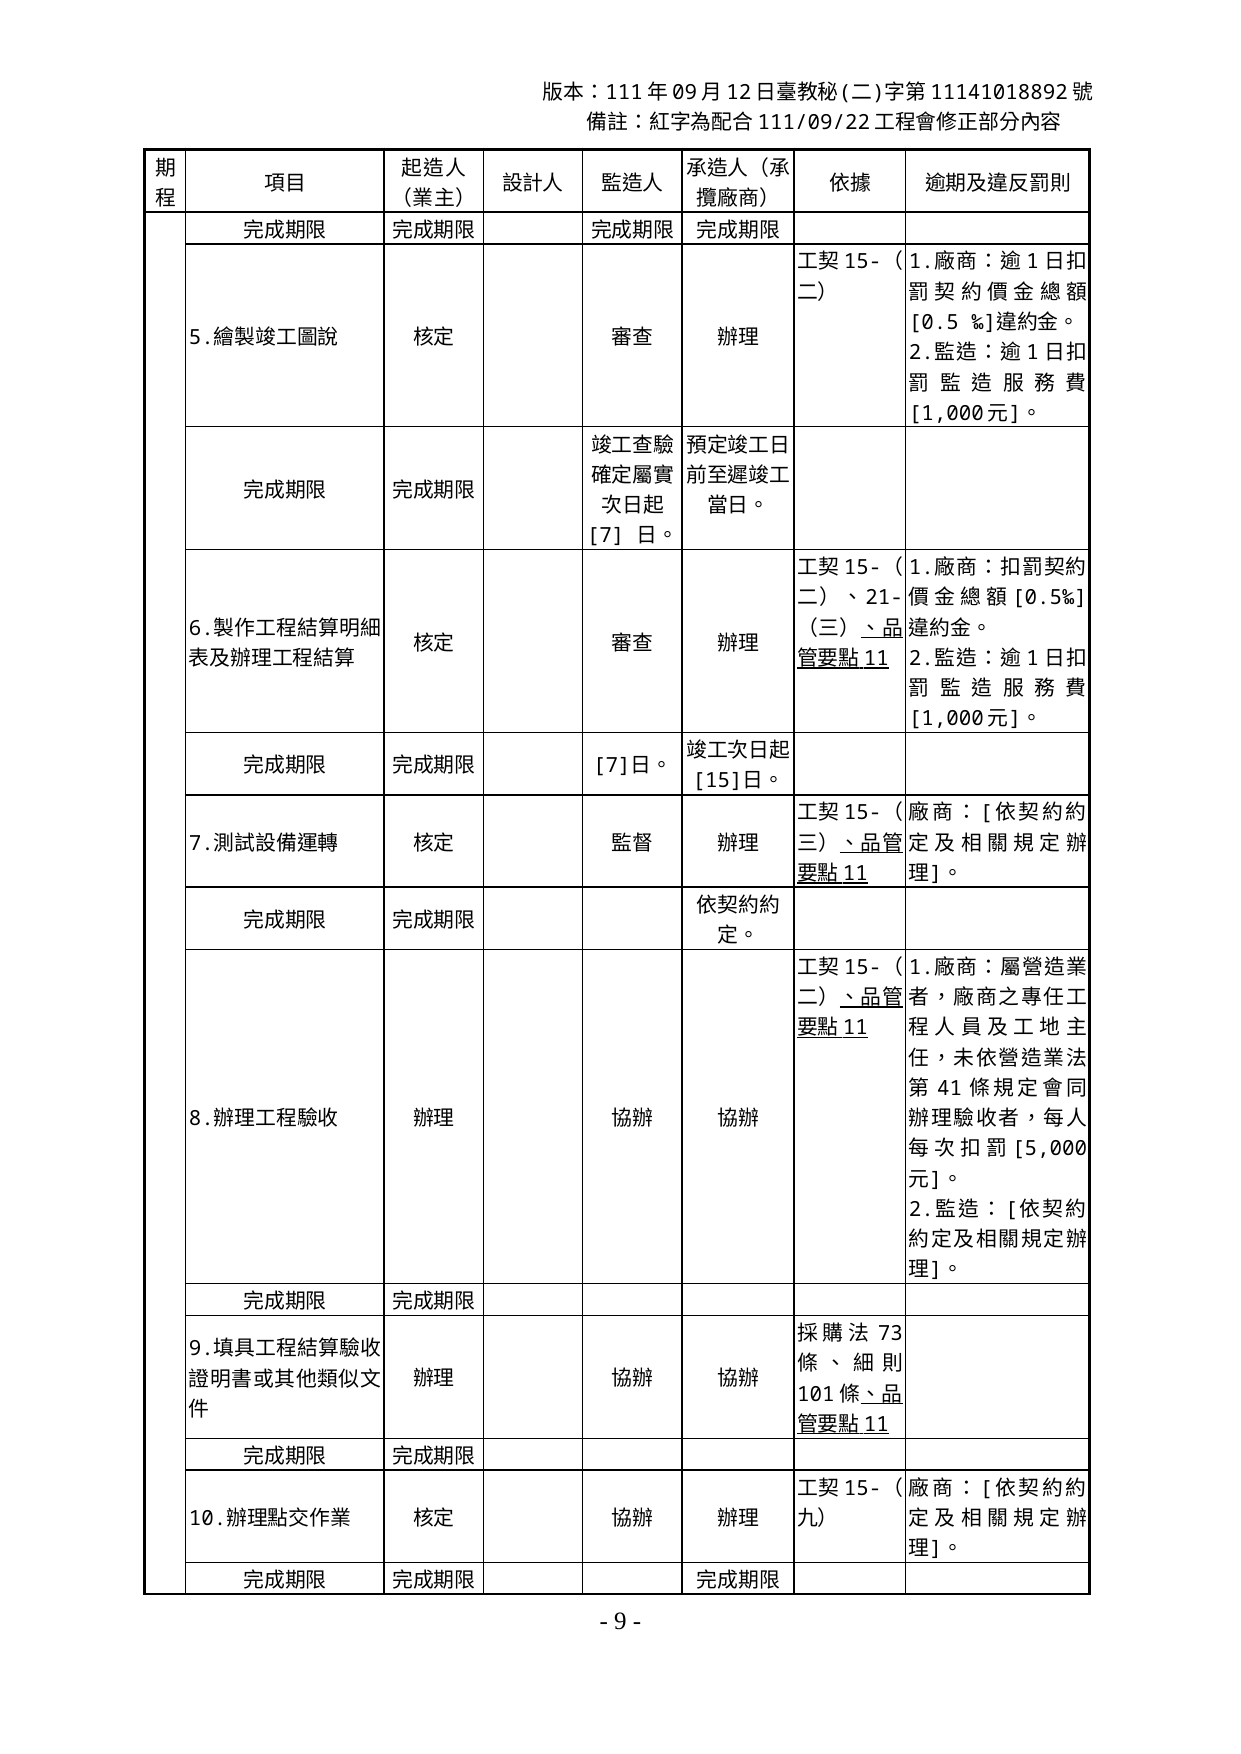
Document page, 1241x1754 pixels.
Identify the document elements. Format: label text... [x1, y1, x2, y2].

table_cell 辦理 [385, 1316, 483, 1437]
table_cell 核定 [385, 550, 483, 732]
table_cell [906, 427, 1088, 549]
table_cell 審查 [583, 550, 681, 732]
table_cell 審查 [583, 245, 681, 426]
table_header 期程 [146, 151, 185, 211]
table_cell [683, 1439, 793, 1469]
table_cell 協辦 [583, 950, 681, 1283]
table_cell [484, 427, 582, 549]
table_cell [484, 888, 582, 948]
table_cell 工契15-（三）、品管要點11 [795, 796, 905, 886]
table_cell [906, 213, 1088, 243]
table_cell 7.測試設備運轉 [186, 796, 383, 886]
table_cell [484, 1316, 582, 1437]
table_cell 協辦 [583, 1471, 681, 1562]
table_cell [583, 1563, 681, 1593]
table_cell [484, 213, 582, 243]
table_cell [484, 950, 582, 1283]
table_cell 預定竣工日前至遲竣工當日。 [683, 427, 793, 549]
table_cell [484, 245, 582, 426]
table_cell [484, 733, 582, 794]
table_cell 完成期限 [583, 213, 681, 243]
table_cell 8.辦理工程驗收 [186, 950, 383, 1283]
table_cell [795, 427, 905, 549]
table_cell 辦理 [385, 950, 483, 1283]
table_cell [795, 1563, 905, 1593]
table_cell 竣工次日起[15]日。 [683, 733, 793, 794]
table_cell 辦理 [683, 245, 793, 426]
table_cell 完成期限 [385, 1284, 483, 1315]
table_cell [146, 213, 185, 1593]
table_cell 1.廠商：逾1日扣罰契約價金總額[0.5 ‰]違約金。 2.監造：逾1日扣罰監造服務費[1,000元]。 [906, 245, 1088, 426]
table_cell [795, 1284, 905, 1315]
table_cell 完成期限 [186, 427, 383, 549]
table_cell 完成期限 [186, 733, 383, 794]
table_cell 完成期限 [385, 213, 483, 243]
table_header 承造人（承攬廠商） [683, 151, 793, 211]
table_cell 竣工查驗確定屬實次日起[7] 日。 [583, 427, 681, 549]
table_cell 工契15-（二） [795, 245, 905, 426]
table_cell 9.填具工程結算驗收證明書或其他類似文件 [186, 1316, 383, 1437]
table_cell [484, 1284, 582, 1315]
table_cell 完成期限 [683, 1563, 793, 1593]
table_cell 辦理 [683, 796, 793, 886]
table_cell 採購法73條、細則101條、品管要點11 [795, 1316, 905, 1437]
table_cell [484, 550, 582, 732]
table_cell 工契15-（二）、品管要點11 [795, 950, 905, 1283]
table_cell 完成期限 [186, 1284, 383, 1315]
table_cell [906, 733, 1088, 794]
table_cell [583, 1284, 681, 1315]
table_cell 1.廠商：屬營造業者，廠商之專任工程人員及工地主任，未依營造業法第41條規定會同辦理驗收者，每人每次扣罰[5,000元]。 2.監造：[依契約約定及相關規定辦理]。 [906, 950, 1088, 1283]
table_cell 完成期限 [385, 1563, 483, 1593]
table_cell 6.製作工程結算明細表及辦理工程結算 [186, 550, 383, 732]
table_cell 完成期限 [186, 1563, 383, 1593]
table_cell 核定 [385, 796, 483, 886]
table_cell 工契15-（二）、21-（三）、品管要點11 [795, 550, 905, 732]
table_cell 完成期限 [186, 1439, 383, 1469]
table_cell 10.辦理點交作業 [186, 1471, 383, 1562]
table_cell [583, 1439, 681, 1469]
table_cell [484, 796, 582, 886]
table_header 逾期及違反罰則 [906, 151, 1088, 211]
table_cell 核定 [385, 1471, 483, 1562]
table_cell [906, 1439, 1088, 1469]
table_cell 完成期限 [385, 888, 483, 948]
table_cell 核定 [385, 245, 483, 426]
table_header 依據 [795, 151, 905, 211]
table_cell [906, 1284, 1088, 1315]
table_cell 依契約約定。 [683, 888, 793, 948]
table_cell [583, 888, 681, 948]
table_cell 協辦 [583, 1316, 681, 1437]
table_header 監造人 [583, 151, 681, 211]
table_cell [906, 1316, 1088, 1437]
table_cell 廠商：[依契約約定及相關規定辦理]。 [906, 796, 1088, 886]
table_cell 5.繪製竣工圖說 [186, 245, 383, 426]
table_header 項目 [186, 151, 383, 211]
table_cell [7]日。 [583, 733, 681, 794]
table_cell [906, 1563, 1088, 1593]
table_cell 完成期限 [385, 427, 483, 549]
table_header 起造人（業主） [385, 151, 483, 211]
table_cell 辦理 [683, 1471, 793, 1562]
table_cell [906, 888, 1088, 948]
table_cell 完成期限 [186, 888, 383, 948]
table_cell 完成期限 [683, 213, 793, 243]
table_cell 監督 [583, 796, 681, 886]
table_cell 完成期限 [385, 1439, 483, 1469]
table_cell [795, 213, 905, 243]
table_cell 協辦 [683, 1316, 793, 1437]
table_cell [683, 1284, 793, 1315]
table_cell 工契15-（九） [795, 1471, 905, 1562]
table_cell 完成期限 [385, 733, 483, 794]
table_cell 廠商：[依契約約定及相關規定辦理]。 [906, 1471, 1088, 1562]
table_cell 1.廠商：扣罰契約價金總額[0.5‰]違約金。 2.監造：逾1日扣罰監造服務費[1,000元]。 [906, 550, 1088, 732]
table_cell [795, 888, 905, 948]
table_cell [484, 1563, 582, 1593]
table_cell [795, 1439, 905, 1469]
table_cell 協辦 [683, 950, 793, 1283]
table_cell [795, 733, 905, 794]
table_cell [484, 1439, 582, 1469]
table_header 設計人 [484, 151, 582, 211]
table_cell [484, 1471, 582, 1562]
table_cell 辦理 [683, 550, 793, 732]
table_cell 完成期限 [186, 213, 383, 243]
